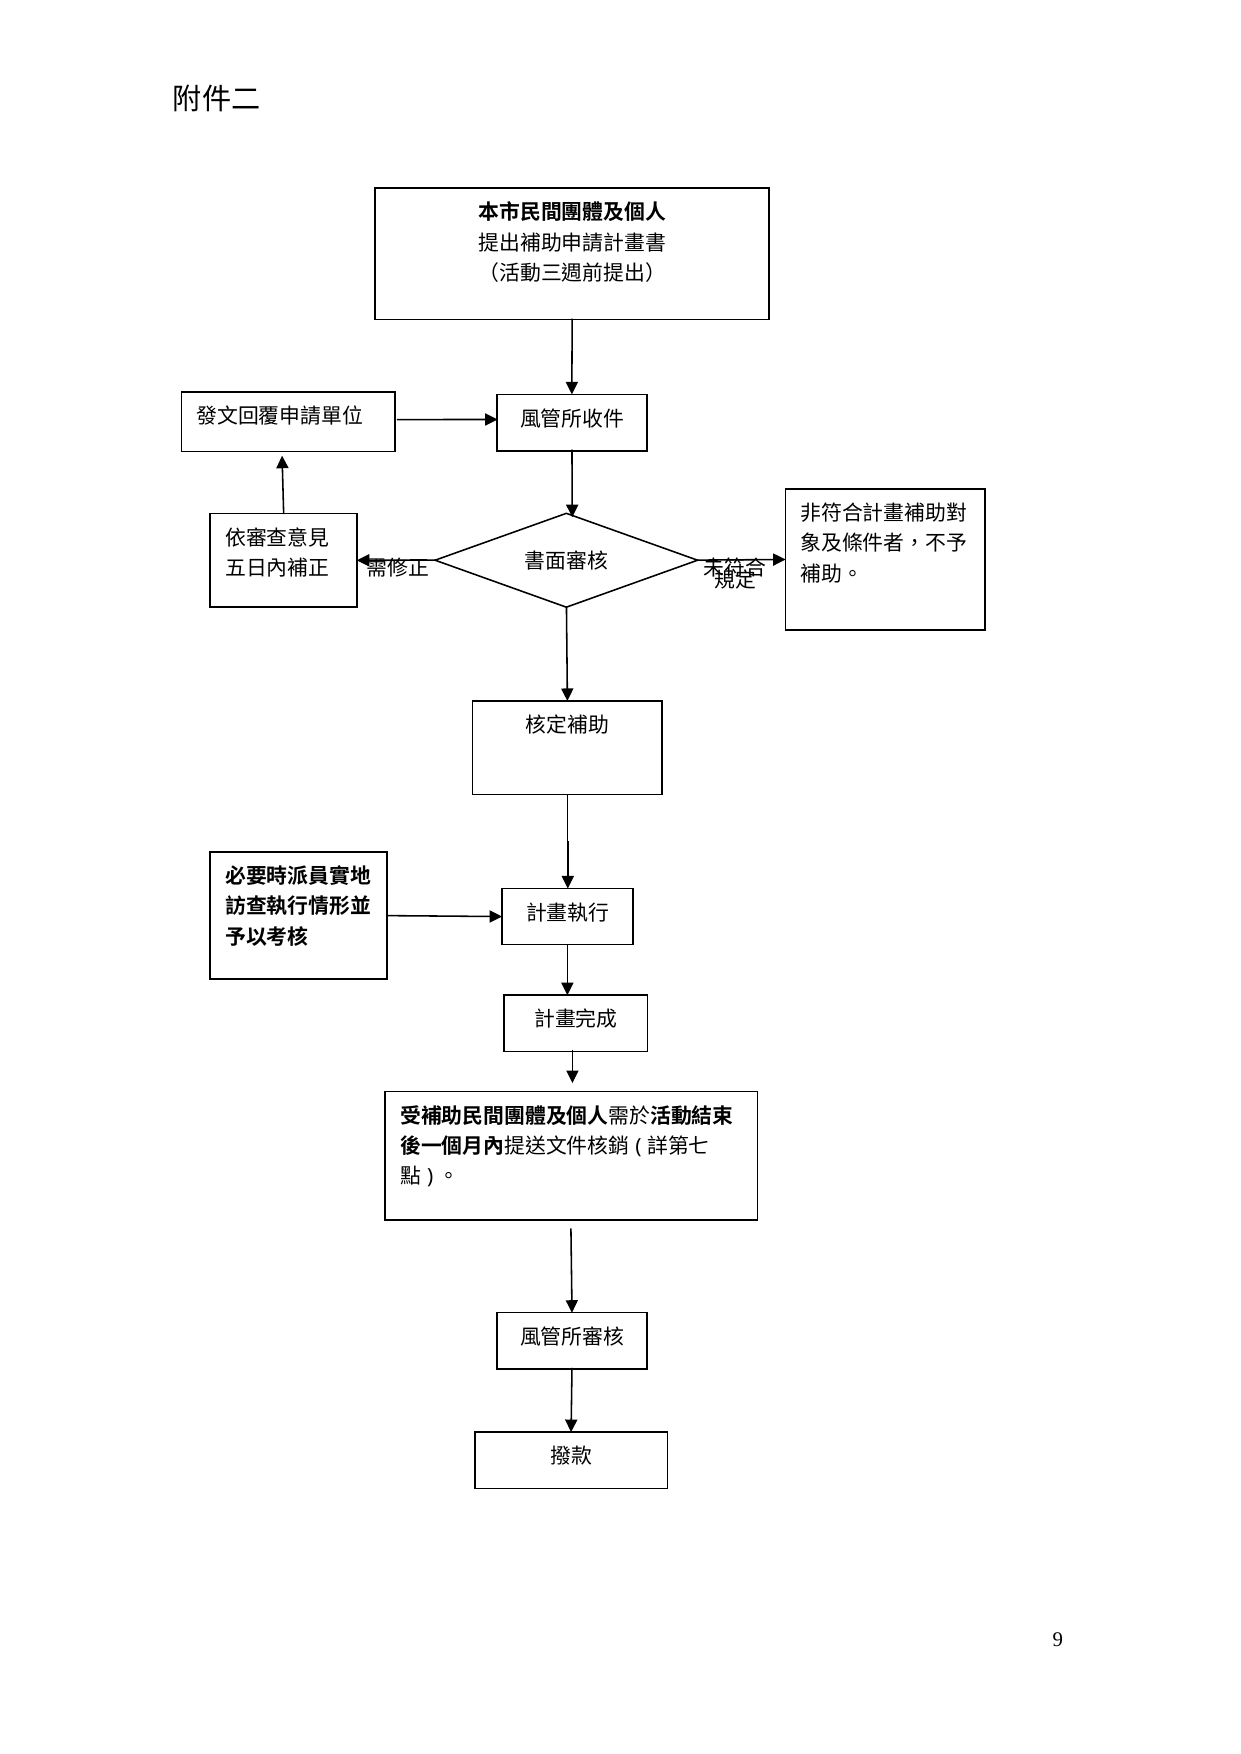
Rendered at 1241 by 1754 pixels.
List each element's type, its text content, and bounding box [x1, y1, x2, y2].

text 附件二 [173, 75, 289, 117]
